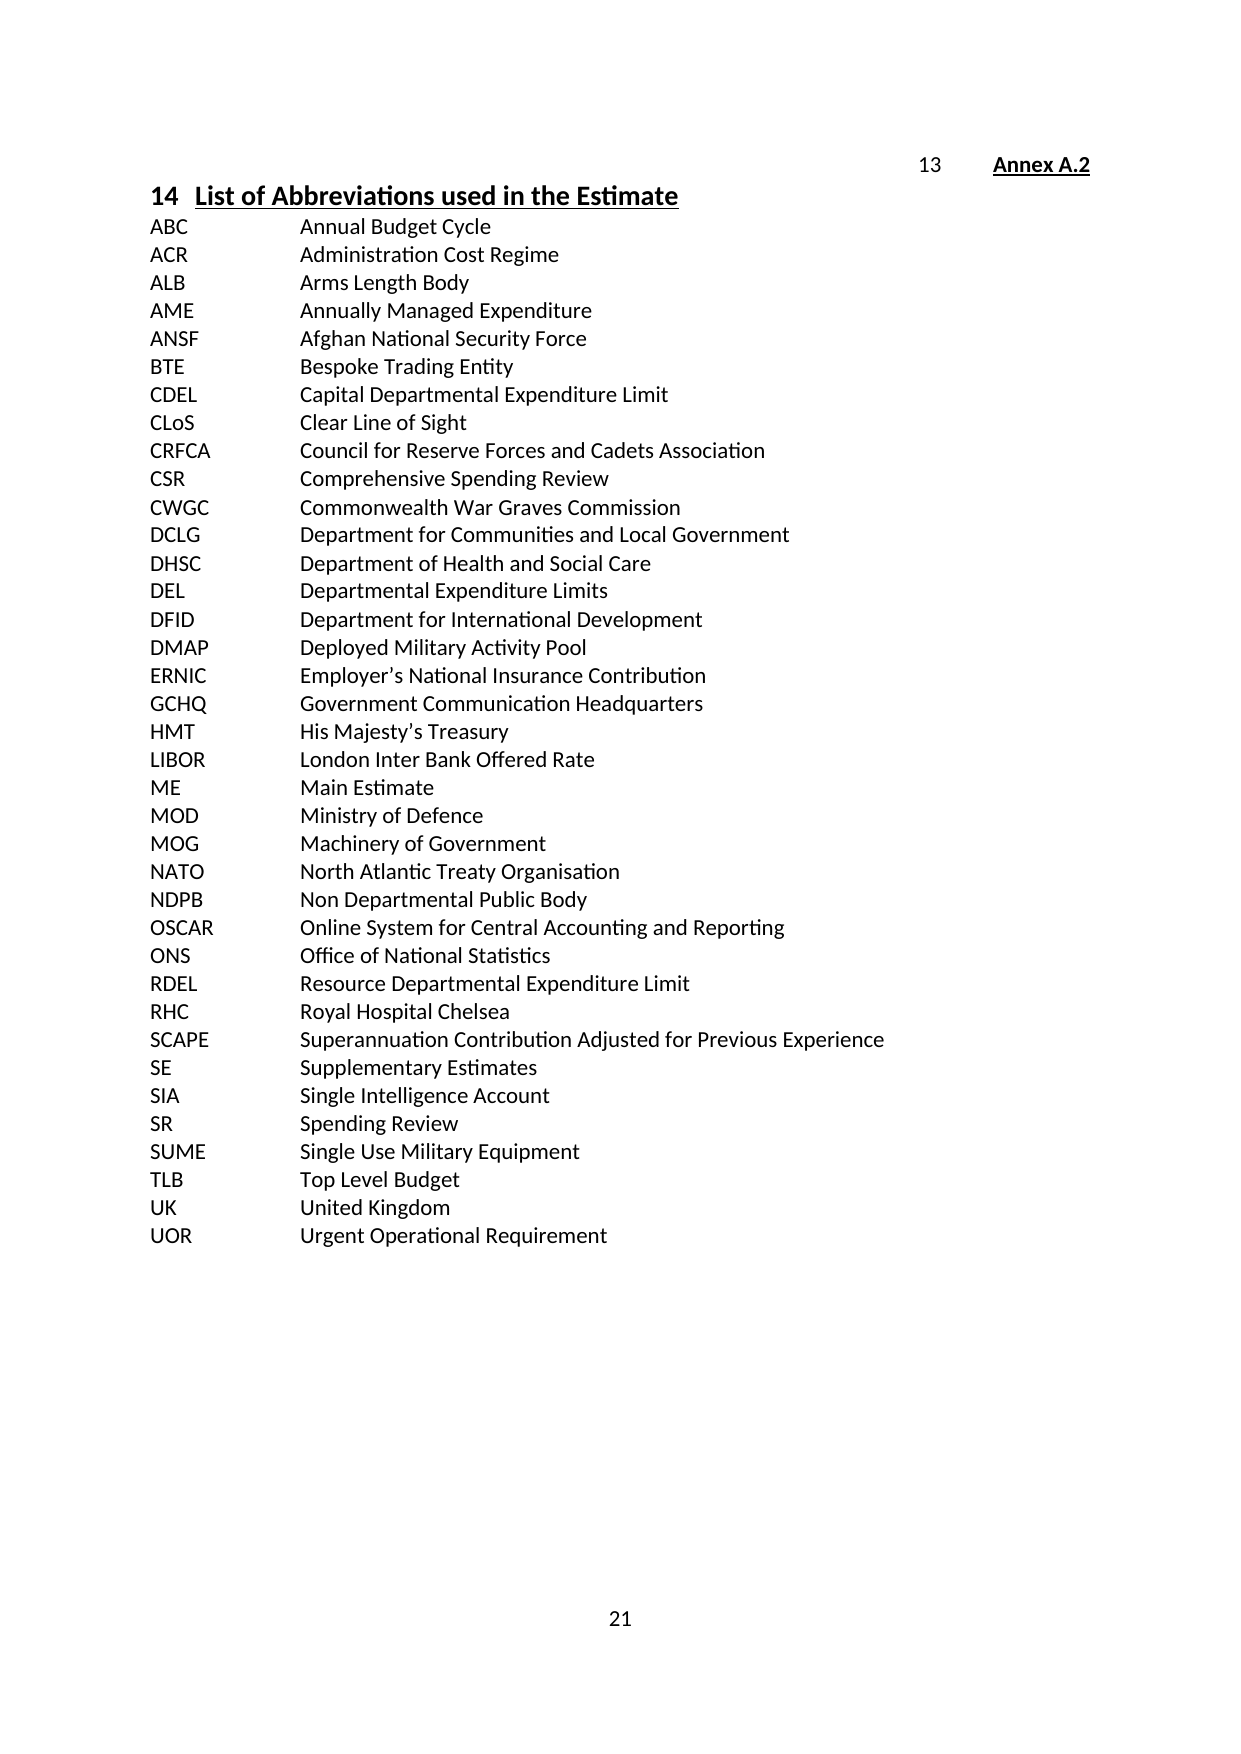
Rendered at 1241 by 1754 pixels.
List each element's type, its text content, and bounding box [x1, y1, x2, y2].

text NATO North Atlantic Treaty Organisation [150, 857, 1090, 885]
text CWGC Commonwealth War Graves Commission [150, 493, 1090, 521]
text MOD Ministry of Defence [150, 801, 1090, 829]
text DHSC Department of Health and Social Care [150, 549, 1090, 577]
text OSCAR Online System for Central Accounting and Reporting [150, 913, 1090, 941]
text SR Spending Review [150, 1109, 1090, 1137]
text LIBOR London Inter Bank Offered Rate [150, 745, 1090, 773]
text GCHQ Government Communication Headquarters [150, 689, 1090, 717]
text DFID Department for International Development [150, 605, 1090, 633]
text SE Supplementary Estimates [150, 1053, 1090, 1081]
text CSR Comprehensive Spending Review [150, 464, 1090, 493]
text DMAP Deployed Military Activity Pool [150, 633, 1090, 661]
text ONS Office of National Statistics [150, 941, 1090, 969]
text TLB Top Level Budget [150, 1165, 1090, 1193]
subtitle Annex A.2 [187, 150, 1090, 178]
text ABC Annual Budget Cycle [150, 212, 1090, 240]
text SCAPE Superannuation Contribution Adjusted for Previous Experience [150, 1025, 1090, 1053]
text RDEL Resource Departmental Expenditure Limit [150, 969, 1090, 997]
text HMT His Majesty’s Treasury [150, 717, 1090, 745]
text SIA Single Intelligence Account [150, 1081, 1090, 1109]
text NDPB Non Departmental Public Body [150, 885, 1090, 913]
text BTE Bespoke Trading Entity [150, 352, 1090, 381]
text ACR Administration Cost Regime [150, 240, 1090, 268]
subtitle List of Abbreviations used in the Estimate [150, 178, 1090, 212]
text ANSF Afghan National Security Force [150, 324, 1090, 352]
text CDEL Capital Departmental Expenditure Limit [150, 381, 1090, 408]
text MOG Machinery of Government [150, 829, 1090, 857]
text CLoS Clear Line of Sight [150, 408, 1090, 437]
text ERNIC Employer’s National Insurance Contribution [150, 661, 1090, 689]
text ALB Arms Length Body [150, 268, 1090, 296]
text DCLG Department for Communities and Local Government [150, 521, 1090, 549]
text UK United Kingdom [150, 1193, 1090, 1221]
text DEL Departmental Expenditure Limits [150, 577, 1090, 605]
text ME Main Estimate [150, 773, 1090, 801]
text CRFCA Council for Reserve Forces and Cadets Association [150, 437, 1090, 464]
text RHC Royal Hospital Chelsea [150, 997, 1090, 1025]
text SUME Single Use Military Equipment [150, 1137, 1090, 1165]
text UOR Urgent Operational Requirement [150, 1221, 1090, 1249]
text AME Annually Managed Expenditure [150, 296, 1090, 324]
